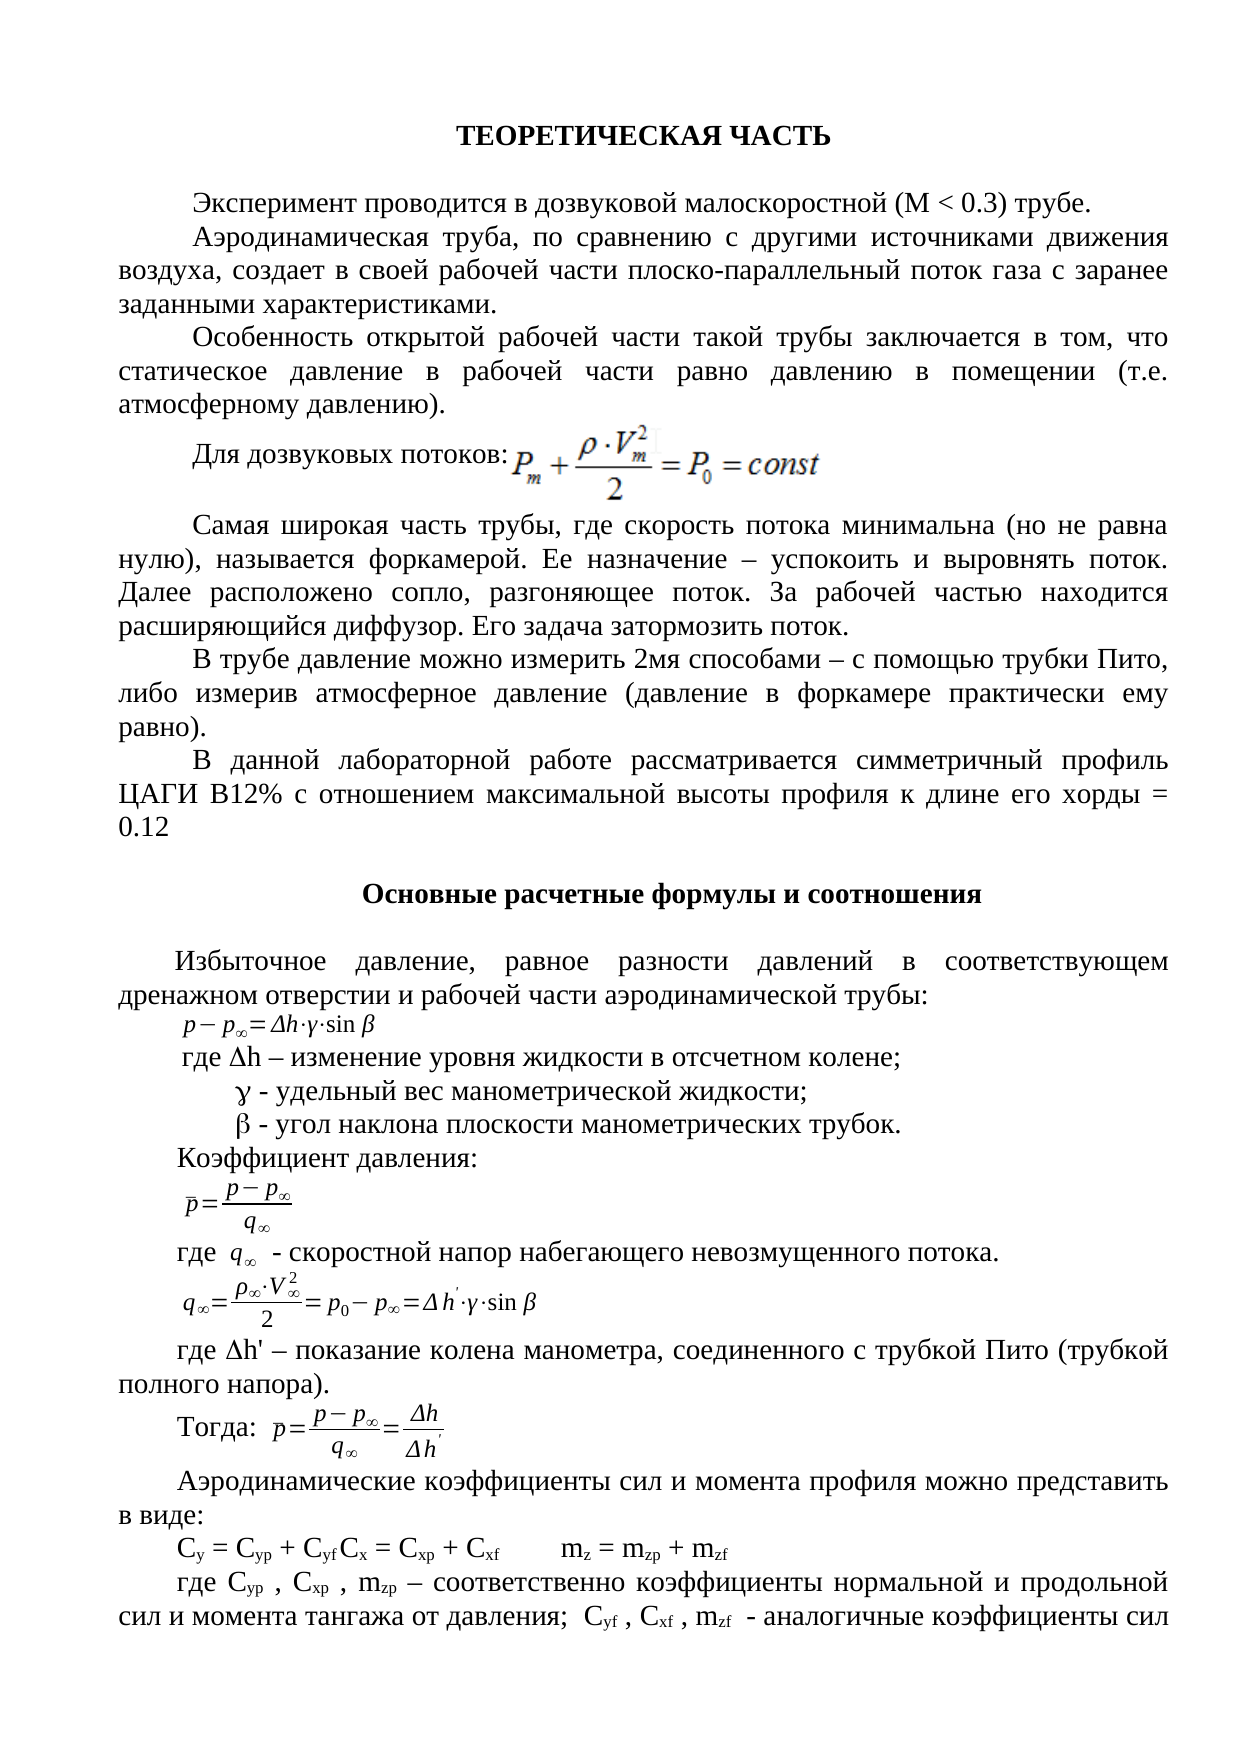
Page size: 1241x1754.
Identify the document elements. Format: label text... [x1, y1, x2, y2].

text b - угол наклона плоскости манометрических трубок. [118, 1106, 1169, 1140]
text Тогда: [118, 1399, 1050, 1463]
text g - удельный вес манометрической жидкости; [118, 1073, 1169, 1106]
text Эксперимент проводится в дозвуковой малоскоростной (М < 0.3) трубе. [118, 185, 1169, 219]
text Для дозвуковых потоков: [118, 420, 508, 507]
text Аэродинамическая труба, по сравнению с другими источниками движения воздуха, создает в своей рабочей части плоско-параллельный поток газа с заранее заданными характеристиками. [118, 219, 1169, 319]
text где Dh – изменение уровня жидкости в отсчетном колене; [118, 1039, 1169, 1073]
text ТЕОРЕТИЧЕСКАЯ ЧАСТЬ [118, 118, 1169, 152]
text Самая широкая часть трубы, где скорость потока минимальна (но не равна нулю), называется форкамерой. Ее назначение – успокоить и выровнять поток. Далее расположено сопло, разгоняющее поток. За рабочей частью находится расширяющийся диффузор. Его задача затормозить поток. [118, 507, 1169, 642]
picture [508, 420, 825, 508]
text где Cyp , Cxp , mzp – соответственно коэффициенты нормальной и продольной сил и момента тангажа от давления; Cyf , Cxf , mzf - аналогичные коэффициенты сил [118, 1564, 1169, 1631]
text Коэффициент давления: [118, 1140, 1169, 1173]
text В трубе давление можно измерить 2мя способами – с помощью трубки Пито, либо измерив атмосферное давление (давление в форкамере практически ему равно). [118, 642, 1169, 742]
text Cy = Cyp + Cyf Cx = Cxp + Cxf mz = mzp + mzf [118, 1531, 1050, 1564]
text В данной лабораторной работе рассматривается симметричный профиль ЦАГИ В12% с отношением максимальной высоты профиля к длине его хорды = 0.12 [118, 742, 1169, 843]
text где Dh' – показание колена манометра, соединенного с трубкой Пито (трубкой полного напора). [118, 1332, 1169, 1399]
text Избыточное давление, равное разности давлений в соответствующем дренажном отверстии и рабочей части аэродинамической трубы: [118, 943, 1169, 1011]
text где - скоростной напор набегающего невозмущенного потока. [118, 1234, 1169, 1268]
text [825, 420, 1169, 507]
text Основные расчетные формулы и соотношения [118, 876, 1169, 910]
text Аэродинамические коэффициенты сил и момента профиля можно представить в виде: [118, 1463, 1169, 1531]
text Особенность открытой рабочей части такой трубы заключается в том, что статическое давление в рабочей части равно давлению в помещении (т.е. атмосферному давлению). [118, 319, 1169, 420]
